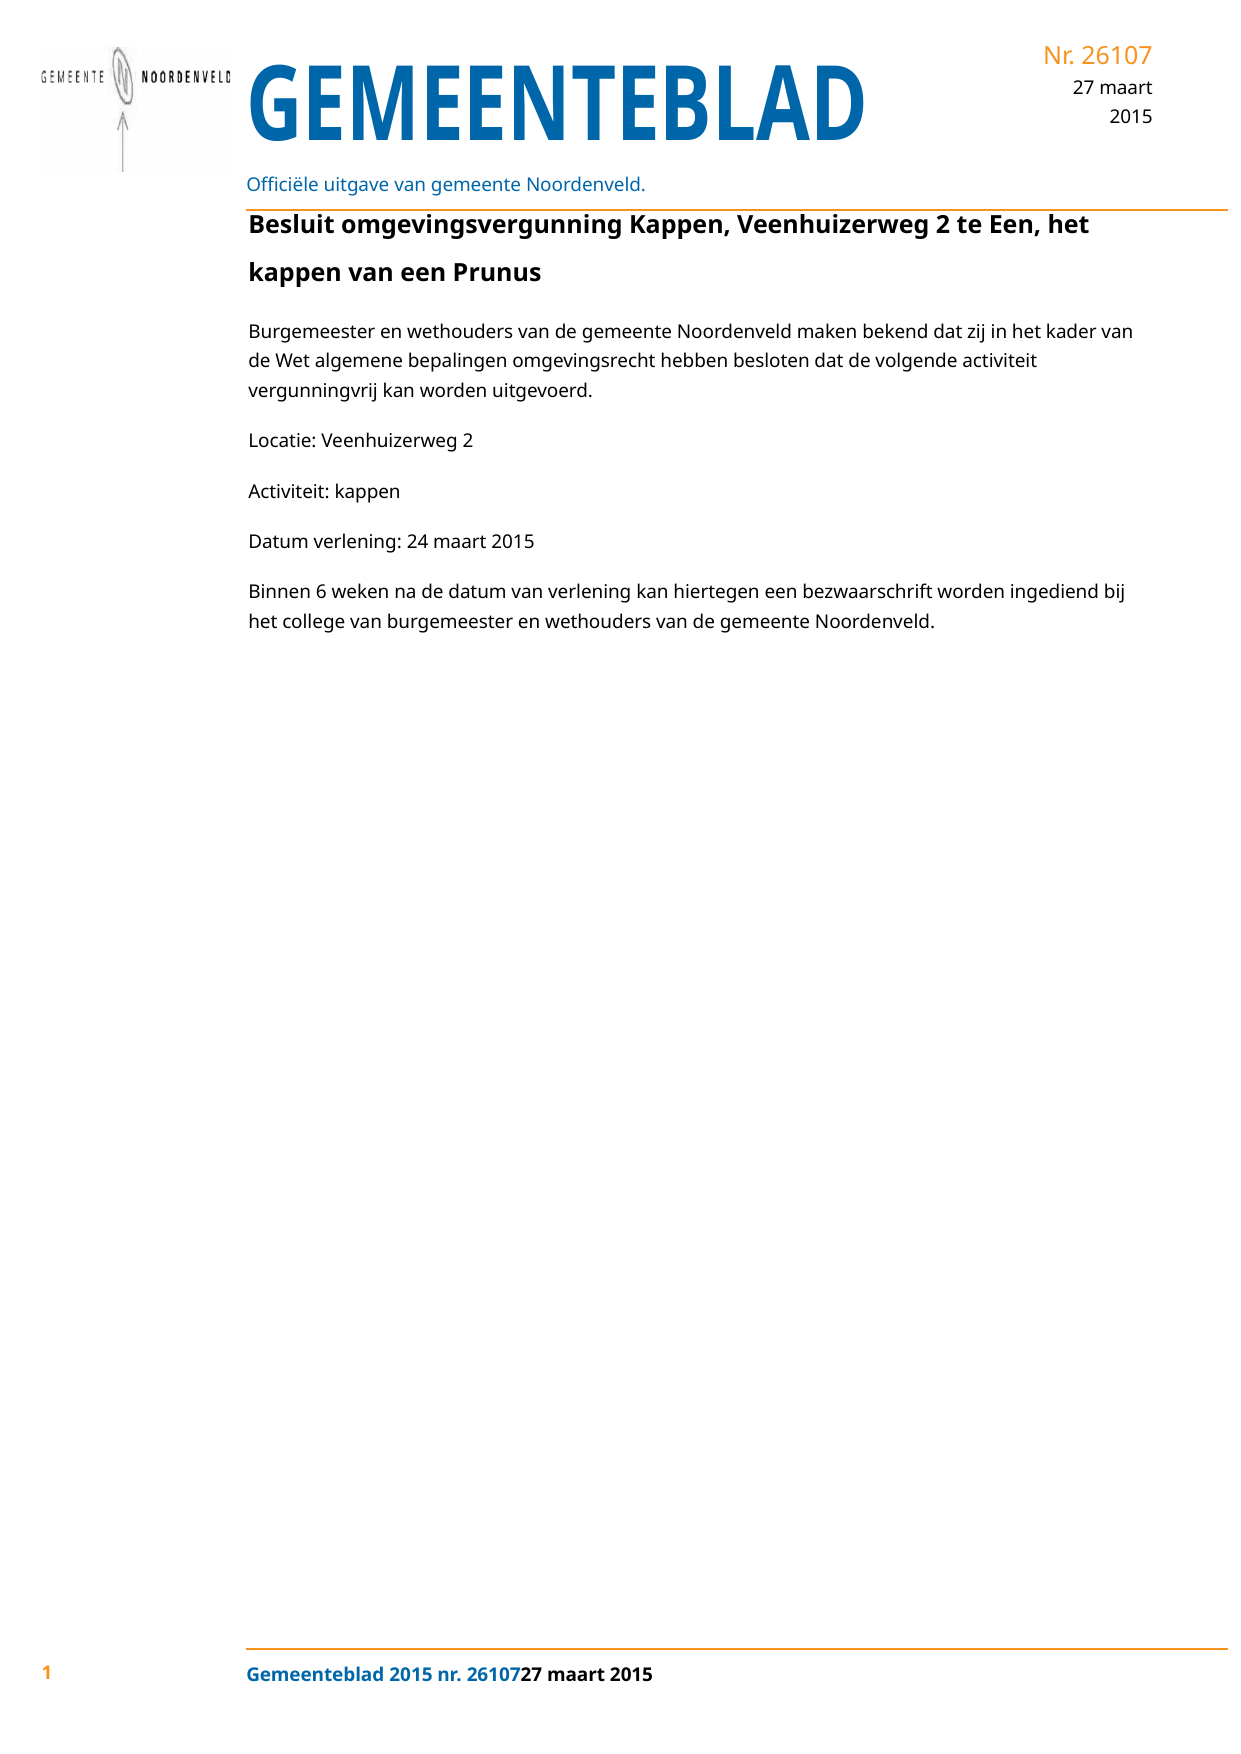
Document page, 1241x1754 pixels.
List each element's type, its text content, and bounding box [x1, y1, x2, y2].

text Activiteit: kappen [248, 478, 1152, 504]
text Besluit omgevingsvergunning Kappen, Veenhuizerweg 2 te Een, het kappen van een Prunus [248, 211, 1152, 288]
text Datum verlening: 24 maart 2015 [248, 528, 1152, 554]
text Binnen 6 weken na de datum van verlening kan hiertegen een bezwaarschrift worden ingediend bij het college van burgemeester en wethouders van de gemeente Noordenveld. [248, 579, 1152, 634]
picture [41, 47, 231, 172]
text Locatie: Veenhuizerweg 2 [248, 427, 1152, 453]
text Burgemeester en wethouders van de gemeente Noordenveld maken bekend dat zij in het kader van de Wet algemene bepalingen omgevingsrecht hebben besloten dat de volgende activiteit vergunningvrij kan worden uitgevoerd. [248, 318, 1152, 403]
